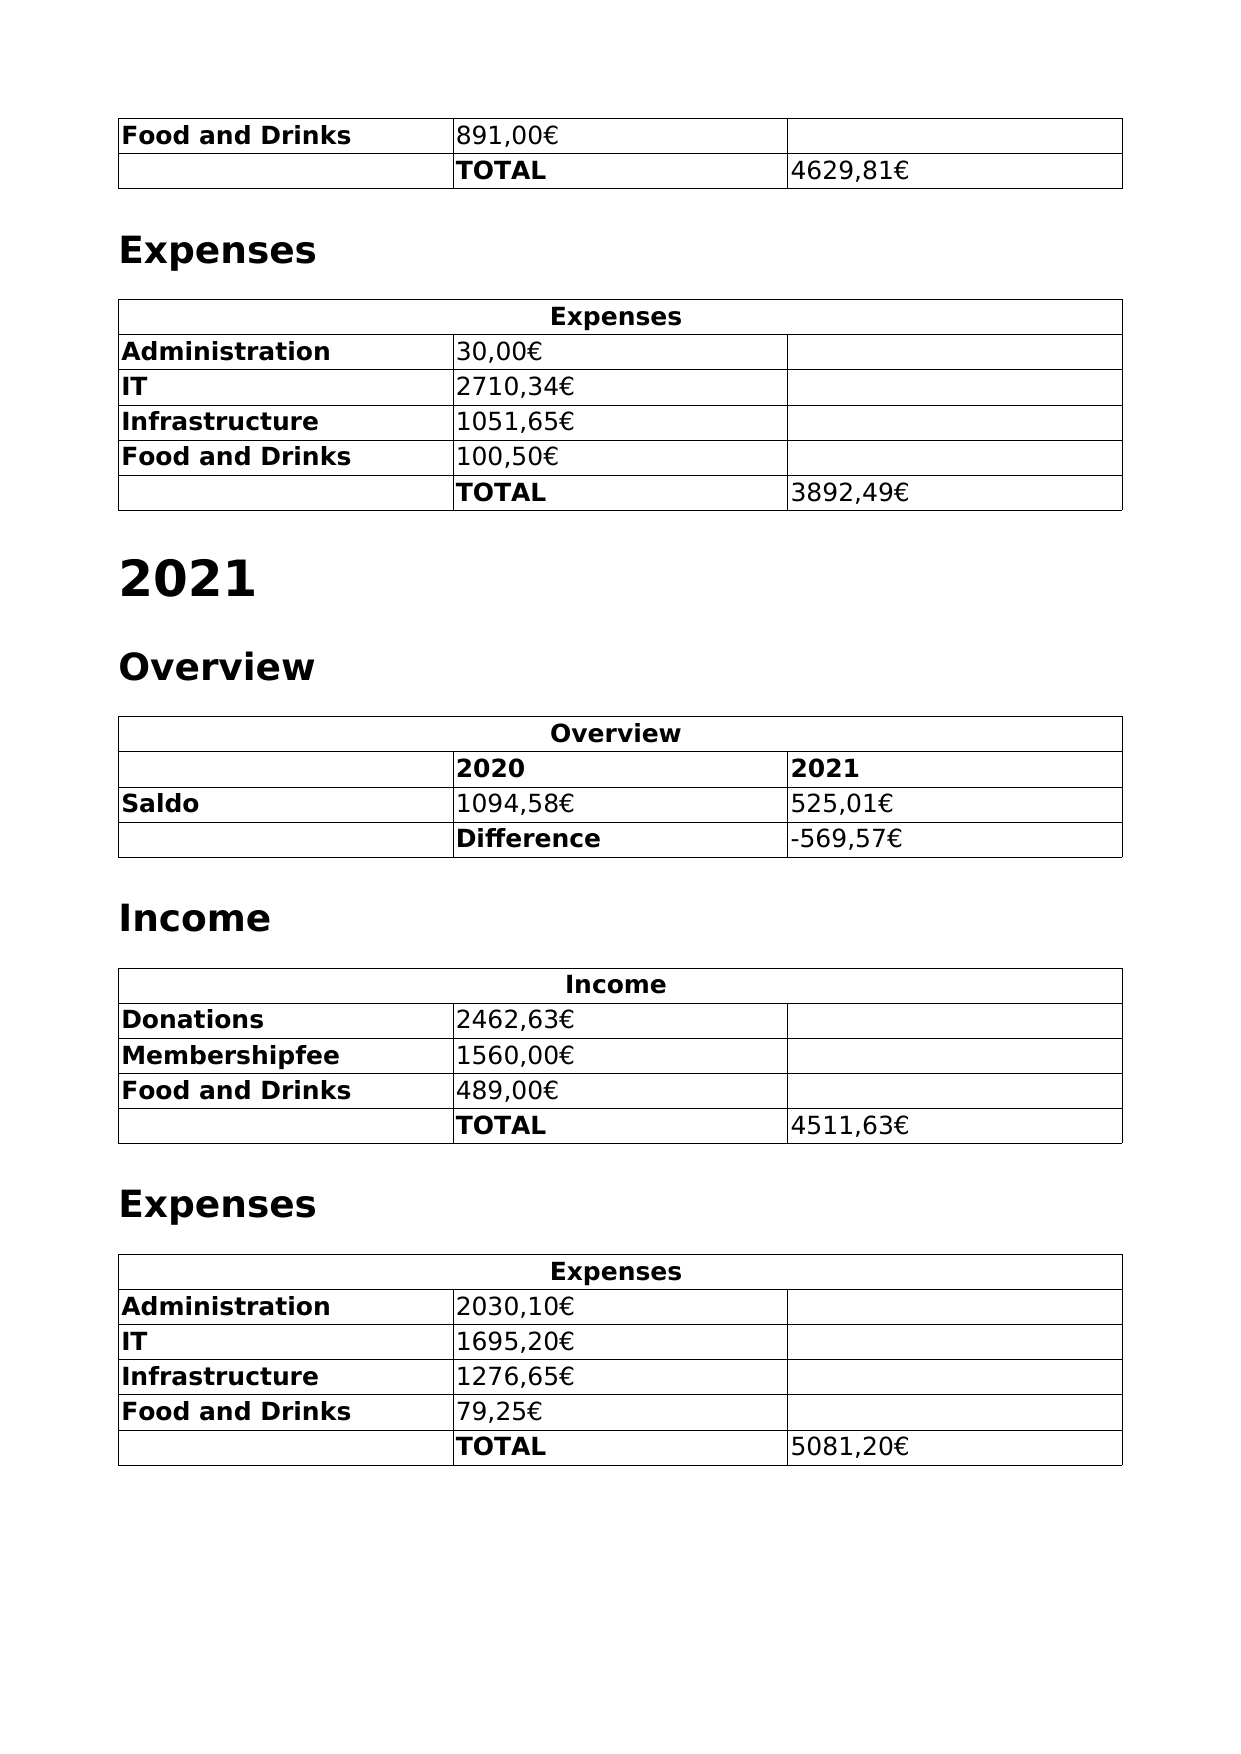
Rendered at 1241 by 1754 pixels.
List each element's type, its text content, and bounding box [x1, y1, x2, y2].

table_cell 1051,65€ [454, 406, 787, 439]
table_cell TOTAL [454, 1431, 787, 1464]
table_cell [788, 1074, 1122, 1108]
table_header Income [119, 969, 1122, 1003]
table_cell [788, 1395, 1122, 1429]
table_cell [788, 1004, 1122, 1038]
table_cell [788, 370, 1122, 404]
table_cell 2021 [788, 752, 1122, 787]
table_cell IT [119, 370, 453, 404]
table_cell 79,25€ [454, 1395, 787, 1429]
table_cell 1695,20€ [454, 1325, 787, 1359]
table_header Expenses [119, 300, 1122, 334]
table_cell Difference [454, 823, 787, 857]
table_cell Donations [119, 1004, 453, 1038]
table_cell [119, 752, 453, 787]
table_cell TOTAL [454, 476, 787, 510]
subtitle 2021 [118, 550, 1122, 608]
subtitle Expenses [118, 228, 1122, 272]
table_cell 2030,10€ [454, 1290, 787, 1324]
table_cell 2020 [454, 752, 787, 787]
table_cell [788, 441, 1122, 475]
subtitle Overview [118, 645, 1122, 689]
table_cell 1276,65€ [454, 1360, 787, 1394]
table_cell 1094,58€ [454, 788, 787, 822]
table_cell 489,00€ [454, 1074, 787, 1108]
table_cell 3892,49€ [788, 476, 1122, 510]
table_header Expenses [119, 1255, 1122, 1289]
subtitle Income [118, 897, 1122, 940]
table_cell 30,00€ [454, 335, 787, 369]
table_cell [788, 406, 1122, 439]
table_cell [788, 1325, 1122, 1359]
table_cell TOTAL [454, 1109, 787, 1143]
table_cell [119, 823, 453, 857]
table_cell -569,57€ [788, 823, 1122, 857]
table_cell 2462,63€ [454, 1004, 787, 1038]
table_cell Infrastructure [119, 1360, 453, 1394]
table_cell 525,01€ [788, 788, 1122, 822]
table_cell [788, 1290, 1122, 1324]
table_cell [119, 154, 453, 188]
table_cell [788, 119, 1122, 153]
table_cell 5081,20€ [788, 1431, 1122, 1464]
table_cell 1560,00€ [454, 1039, 787, 1073]
table_cell [788, 335, 1122, 369]
table_cell Administration [119, 1290, 453, 1324]
table_cell TOTAL [454, 154, 787, 188]
table_cell [119, 476, 453, 510]
table_cell Food and Drinks [119, 1074, 453, 1108]
table_cell [788, 1039, 1122, 1073]
table_cell Administration [119, 335, 453, 369]
table_cell Food and Drinks [119, 1395, 453, 1429]
table_cell 4629,81€ [788, 154, 1122, 188]
table_cell Membershipfee [119, 1039, 453, 1073]
table_cell 100,50€ [454, 441, 787, 475]
table_cell 2710,34€ [454, 370, 787, 404]
table_cell Saldo [119, 788, 453, 822]
table_cell Infrastructure [119, 406, 453, 439]
table_cell Food and Drinks [119, 441, 453, 475]
table_cell 4511,63€ [788, 1109, 1122, 1143]
table_header Overview [119, 717, 1122, 751]
subtitle Expenses [118, 1183, 1122, 1227]
table_cell [119, 1109, 453, 1143]
table_cell [119, 1431, 453, 1464]
table_cell 891,00€ [454, 119, 787, 153]
table_cell IT [119, 1325, 453, 1359]
table_cell Food and Drinks [119, 119, 453, 153]
table_cell [788, 1360, 1122, 1394]
